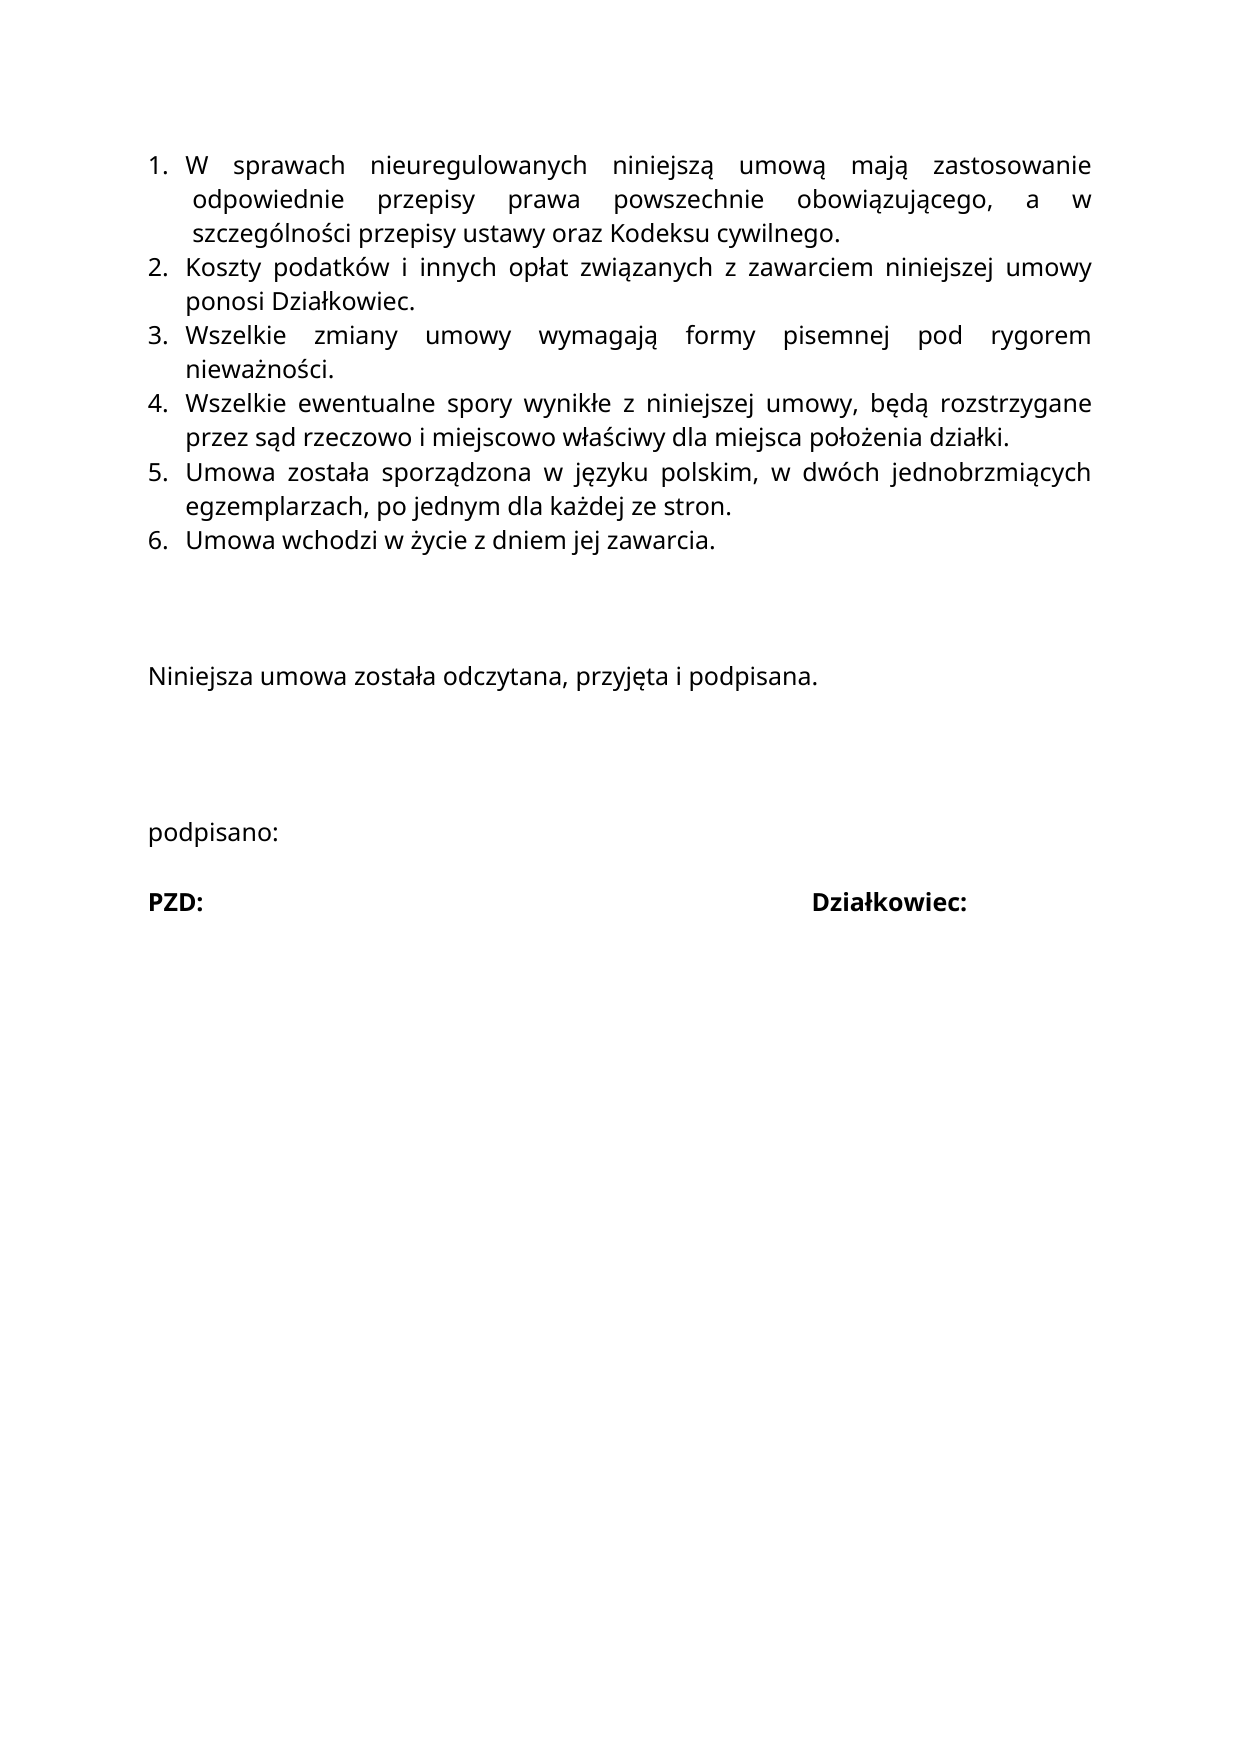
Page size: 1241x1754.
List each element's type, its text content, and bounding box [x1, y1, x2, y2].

list W sprawach nieuregulowanych niniejszą umową mają zastosowanie odpowiednie przepisy prawa powszechnie obowiązującego, a w szczególności przepisy ustawy oraz Kodeksu cywilnego. [148, 148, 1093, 250]
list Wszelkie zmiany umowy wymagają formy pisemnej pod rygorem nieważności. [148, 318, 1093, 386]
list Wszelkie ewentualne spory wynikłe z niniejszej umowy, będą rozstrzygane przez sąd rzeczowo i miejscowo właściwy dla miejsca położenia działki. [148, 386, 1093, 454]
list Umowa wchodzi w życie z dniem jej zawarcia. [148, 522, 1093, 556]
text PZD: Działkowiec: [148, 885, 1093, 919]
list Koszty podatków i innych opłat związanych z zawarciem niniejszej umowy ponosi Działkowiec. [148, 250, 1093, 318]
text Niniejsza umowa została odczytana, przyjęta i podpisana. [148, 658, 1093, 693]
text podpisano: [148, 814, 1093, 848]
list Umowa została sporządzona w języku polskim, w dwóch jednobrzmiących egzemplarzach, po jednym dla każdej ze stron. [148, 454, 1093, 522]
